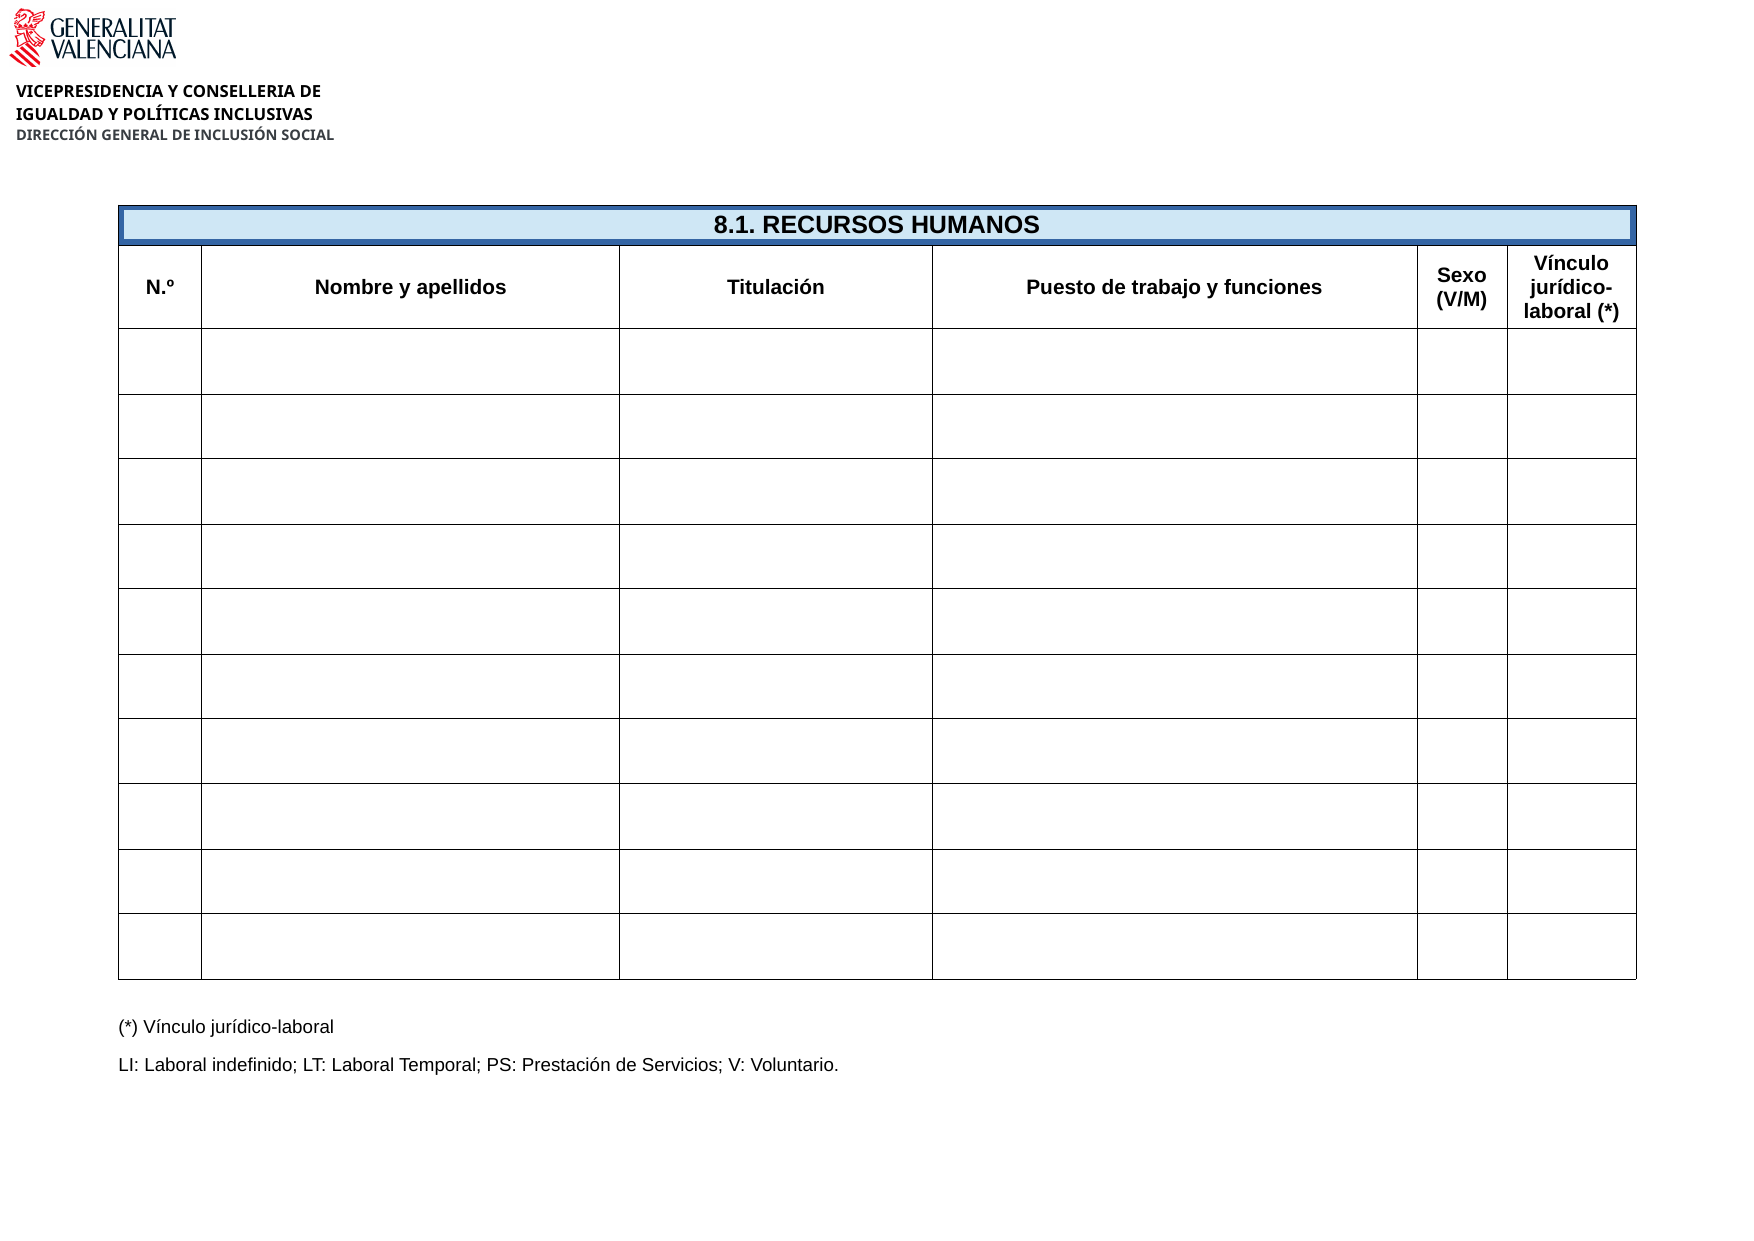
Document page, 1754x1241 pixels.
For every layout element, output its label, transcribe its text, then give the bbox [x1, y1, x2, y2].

table_cell [119, 655, 201, 718]
table_cell [933, 850, 1417, 913]
table_cell [933, 395, 1417, 458]
table_cell [933, 589, 1417, 654]
table_cell Puesto de trabajo y funciones [933, 246, 1417, 328]
table_cell [1508, 914, 1636, 979]
table_cell [202, 395, 619, 458]
table_cell [1508, 589, 1636, 654]
table_header 8.1. RECURSOS HUMANOS [119, 206, 1636, 245]
table_cell [1418, 784, 1507, 848]
table_cell Titulación [620, 246, 932, 328]
table_cell Nombre y apellidos [202, 246, 619, 328]
table_cell [933, 655, 1417, 718]
table_cell [1418, 395, 1507, 458]
table_cell [202, 719, 619, 783]
table_cell [202, 655, 619, 718]
table_cell [1418, 655, 1507, 718]
table_cell [620, 784, 932, 848]
table_cell [620, 525, 932, 588]
table_cell [119, 329, 201, 394]
table_cell [933, 329, 1417, 394]
text LI: Laboral indefinido; LT: Laboral Temporal; PS: Prestación de Servicios; V: Voluntario. [118, 1053, 1636, 1075]
table_cell [202, 784, 619, 848]
table_cell [933, 525, 1417, 588]
table_cell [1418, 459, 1507, 524]
table_cell [1508, 719, 1636, 783]
table_cell [119, 525, 201, 588]
table_cell [1418, 850, 1507, 913]
table_cell [119, 719, 201, 783]
picture [9, 8, 176, 67]
table_cell [202, 525, 619, 588]
table_cell [620, 655, 932, 718]
table_cell [1508, 850, 1636, 913]
table_cell [1418, 329, 1507, 394]
table_cell N.º [119, 246, 201, 328]
table_cell [620, 719, 932, 783]
table_cell [119, 459, 201, 524]
table_cell [620, 589, 932, 654]
table_cell [119, 784, 201, 848]
table_cell [1508, 784, 1636, 848]
table_cell Vínculo jurídico-laboral (*) [1508, 246, 1636, 328]
table_cell [1418, 589, 1507, 654]
table_cell [1418, 914, 1507, 979]
table_cell [1418, 719, 1507, 783]
table_cell Sexo (V/M) [1418, 246, 1507, 328]
table_cell [119, 914, 201, 979]
table_cell [933, 719, 1417, 783]
table_cell [1508, 459, 1636, 524]
table_cell [933, 914, 1417, 979]
table_cell [1508, 395, 1636, 458]
table_cell [620, 914, 932, 979]
table_cell [202, 850, 619, 913]
table_cell [933, 459, 1417, 524]
table_cell [202, 914, 619, 979]
table_cell [620, 329, 932, 394]
table_cell [119, 850, 201, 913]
table_cell [620, 459, 932, 524]
table_cell [119, 589, 201, 654]
table_cell [1508, 329, 1636, 394]
table_cell [1508, 525, 1636, 588]
table_cell [933, 784, 1417, 848]
table_cell [202, 459, 619, 524]
table_cell [202, 329, 619, 394]
table_cell [620, 850, 932, 913]
table_cell [1508, 655, 1636, 718]
table_cell [202, 589, 619, 654]
text (*) Vínculo jurídico-laboral [118, 1016, 1636, 1038]
table_cell [620, 395, 932, 458]
table_cell [1418, 525, 1507, 588]
table_cell [119, 395, 201, 458]
